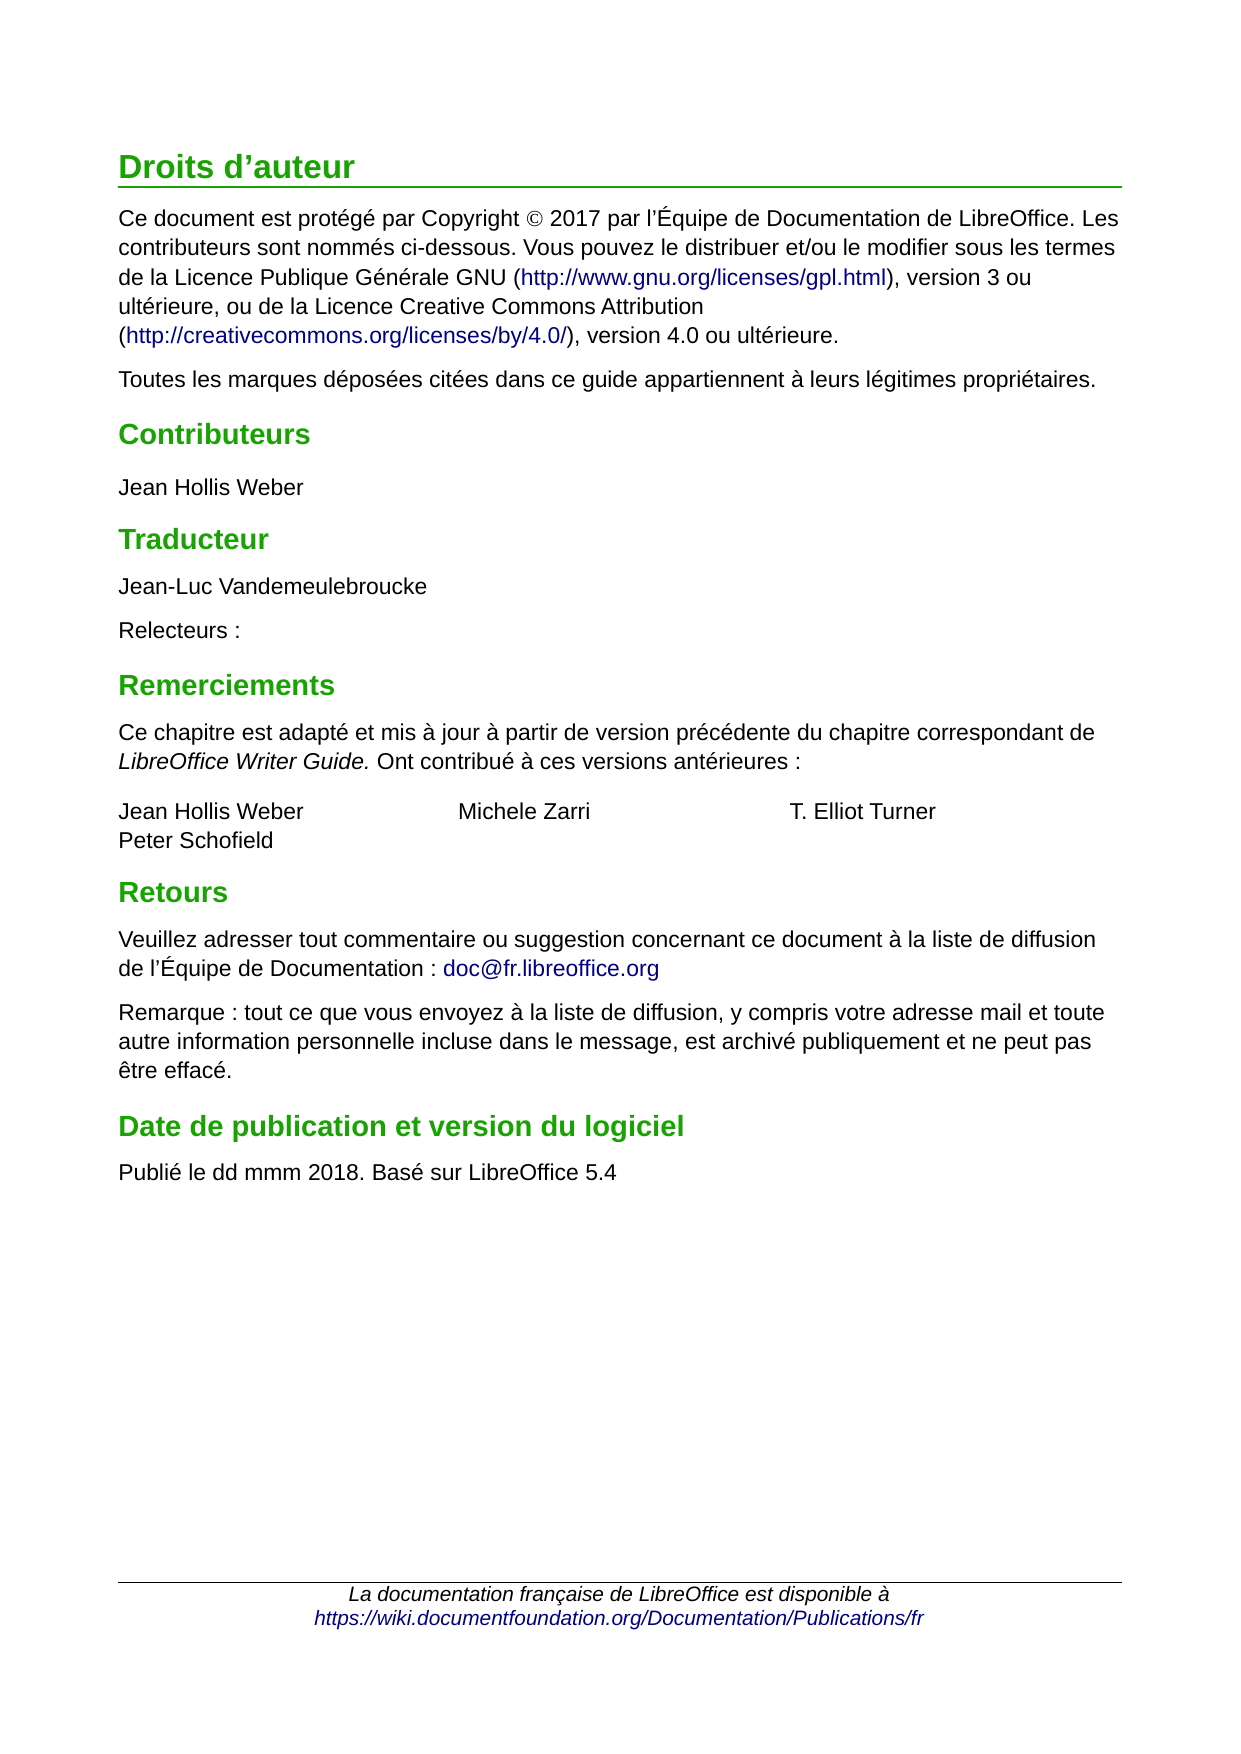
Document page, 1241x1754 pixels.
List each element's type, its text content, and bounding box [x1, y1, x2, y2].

table_cell Peter Schofield [118, 824, 458, 853]
text Veuillez adresser tout commentaire ou suggestion concernant ce document à la liste de diffusion de l’Équipe de Documentation : doc@fr.libreoffice.org [118, 923, 1122, 982]
text Jean-Luc Vandemeulebroucke [118, 570, 1122, 599]
table_header [789, 471, 1122, 500]
table_header Jean Hollis Weber [118, 795, 458, 824]
subtitle Traducteur [118, 526, 1122, 556]
subtitle Contributeurs [118, 421, 1122, 450]
table_cell [789, 824, 1122, 853]
text Remarque : tout ce que vous envoyez à la liste de diffusion, y compris votre adresse mail et toute autre information personnelle incluse dans le message, est archivé publiquement et ne peut pas être effacé. [118, 996, 1122, 1084]
table_header Michele Zarri [458, 795, 789, 824]
table_cell [458, 824, 789, 853]
subtitle Retours [118, 879, 1122, 909]
table_header [458, 471, 789, 500]
text Toutes les marques déposées citées dans ce guide appartiennent à leurs légitimes propriétaires. [118, 363, 1122, 392]
table_header T. Elliot Turner [789, 795, 1122, 824]
text Ce document est protégé par Copyright © 2017 par l’Équipe de Documentation de LibreOffice. Les contributeurs sont nommés ci-dessous. Vous pouvez le distribuer et/ou le modifier sous les termes de la Licence Publique Générale GNU (http://www.gnu.org/licenses/gpl.html), version 3 ou ultérieure, ou de la Licence Creative Commons Attribution (http://creativecommons.org/licenses/by/4.0/), version 4.0 ou ultérieure. [118, 202, 1122, 348]
text Relecteurs : [118, 614, 1122, 643]
subtitle Droits d’auteur [118, 147, 1122, 186]
table_header Jean Hollis Weber [118, 471, 458, 500]
subtitle Remerciements [118, 672, 1122, 701]
text Publié le dd mmm 2018. Basé sur LibreOffice 5.4 [118, 1157, 1122, 1186]
text Ce chapitre est adapté et mis à jour à partir de version précédente du chapitre correspondant de LibreOffice Writer Guide. Ont contribué à ces versions antérieures : [118, 716, 1122, 774]
subtitle Date de publication et version du logiciel [118, 1113, 1122, 1142]
